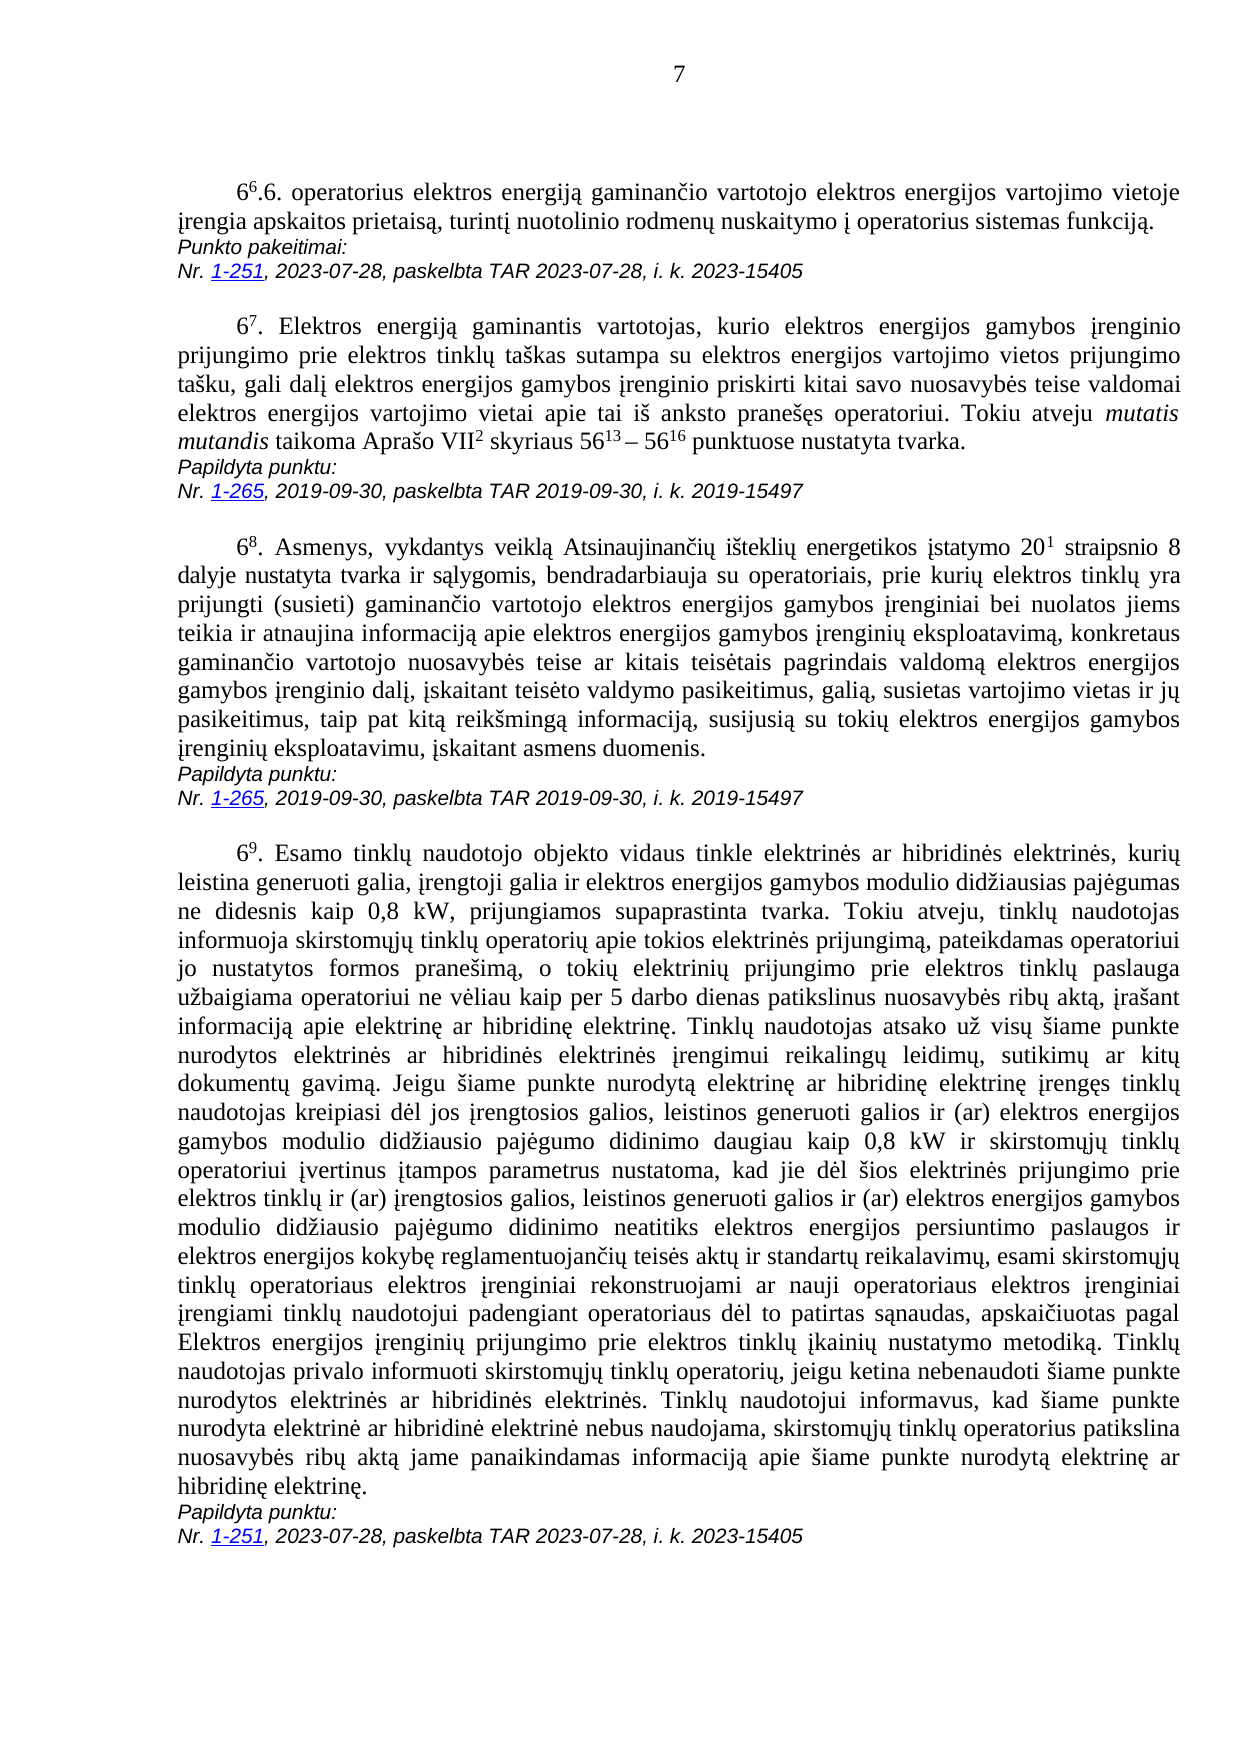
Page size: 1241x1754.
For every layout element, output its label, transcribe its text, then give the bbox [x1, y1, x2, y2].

text 66.6. operatorius elektros energiją gaminančio vartotojo elektros energijos vartojimo vietoje įrengia apskaitos prietaisą, turintį nuotolinio rodmenų nuskaitymo į operatorius sistemas funkciją. [177, 177, 1181, 235]
text Papildyta punktu: [177, 762, 1181, 786]
text 67. Elektros energiją gaminantis vartotojas, kurio elektros energijos gamybos įrenginio prijungimo prie elektros tinklų taškas sutampa su elektros energijos vartojimo vietos prijungimo tašku, gali dalį elektros energijos gamybos įrenginio priskirti kitai savo nuosavybės teise valdomai elektros energijos vartojimo vietai apie tai iš anksto pranešęs operatoriui. Tokiu atveju mutatis mutandis taikoma Aprašo VII2 skyriaus 5613 – 5616 punktuose nustatyta tvarka. [177, 311, 1181, 455]
text Nr. 1-265, 2019-09-30, paskelbta TAR 2019-09-30, i. k. 2019-15497 [177, 479, 1181, 503]
text Papildyta punktu: [177, 455, 1181, 479]
text 68. Asmenys, vykdantys veiklą Atsinaujinančių išteklių energetikos įstatymo 201 straipsnio 8 dalyje nustatyta tvarka ir sąlygomis, bendradarbiauja su operatoriais, prie kurių elektros tinklų yra prijungti (susieti) gaminančio vartotojo elektros energijos gamybos įrenginiai bei nuolatos jiems teikia ir atnaujina informaciją apie elektros energijos gamybos įrenginių eksploatavimą, konkretaus gaminančio vartotojo nuosavybės teise ar kitais teisėtais pagrindais valdomą elektros energijos gamybos įrenginio dalį, įskaitant teisėto valdymo pasikeitimus, galią, susietas vartojimo vietas ir jų pasikeitimus, taip pat kitą reikšmingą informaciją, susijusią su tokių elektros energijos gamybos įrenginių eksploatavimu, įskaitant asmens duomenis. [177, 532, 1181, 762]
text Nr. 1-251, 2023-07-28, paskelbta TAR 2023-07-28, i. k. 2023-15405 [177, 259, 1181, 283]
text Punkto pakeitimai: [177, 235, 1181, 259]
text 69. Esamo tinklų naudotojo objekto vidaus tinkle elektrinės ar hibridinės elektrinės, kurių leistina generuoti galia, įrengtoji galia ir elektros energijos gamybos modulio didžiausias pajėgumas ne didesnis kaip 0,8 kW, prijungiamos supaprastinta tvarka. Tokiu atveju, tinklų naudotojas informuoja skirstomųjų tinklų operatorių apie tokios elektrinės prijungimą, pateikdamas operatoriui jo nustatytos formos pranešimą, o tokių elektrinių prijungimo prie elektros tinklų paslauga užbaigiama operatoriui ne vėliau kaip per 5 darbo dienas patikslinus nuosavybės ribų aktą, įrašant informaciją apie elektrinę ar hibridinę elektrinę. Tinklų naudotojas atsako už visų šiame punkte nurodytos elektrinės ar hibridinės elektrinės įrengimui reikalingų leidimų, sutikimų ar kitų dokumentų gavimą. Jeigu šiame punkte nurodytą elektrinę ar hibridinę elektrinę įrengęs tinklų naudotojas kreipiasi dėl jos įrengtosios galios, leistinos generuoti galios ir (ar) elektros energijos gamybos modulio didžiausio pajėgumo didinimo daugiau kaip 0,8 kW ir skirstomųjų tinklų operatoriui įvertinus įtampos parametrus nustatoma, kad jie dėl šios elektrinės prijungimo prie elektros tinklų ir (ar) įrengtosios galios, leistinos generuoti galios ir (ar) elektros energijos gamybos modulio didžiausio pajėgumo didinimo neatitiks elektros energijos persiuntimo paslaugos ir elektros energijos kokybę reglamentuojančių teisės aktų ir standartų reikalavimų, esami skirstomųjų tinklų operatoriaus elektros įrenginiai rekonstruojami ar nauji operatoriaus elektros įrenginiai įrengiami tinklų naudotojui padengiant operatoriaus dėl to patirtas sąnaudas, apskaičiuotas pagal Elektros energijos įrenginių prijungimo prie elektros tinklų įkainių nustatymo metodiką. Tinklų naudotojas privalo informuoti skirstomųjų tinklų operatorių, jeigu ketina nebenaudoti šiame punkte nurodytos elektrinės ar hibridinės elektrinės. Tinklų naudotojui informavus, kad šiame punkte nurodyta elektrinė ar hibridinė elektrinė nebus naudojama, skirstomųjų tinklų operatorius patikslina nuosavybės ribų aktą jame panaikindamas informaciją apie šiame punkte nurodytą elektrinę ar hibridinę elektrinę. [177, 838, 1181, 1500]
text Nr. 1-265, 2019-09-30, paskelbta TAR 2019-09-30, i. k. 2019-15497 [177, 786, 1181, 810]
text Papildyta punktu: [177, 1500, 1181, 1524]
text Nr. 1-251, 2023-07-28, paskelbta TAR 2023-07-28, i. k. 2023-15405 [177, 1524, 1181, 1548]
